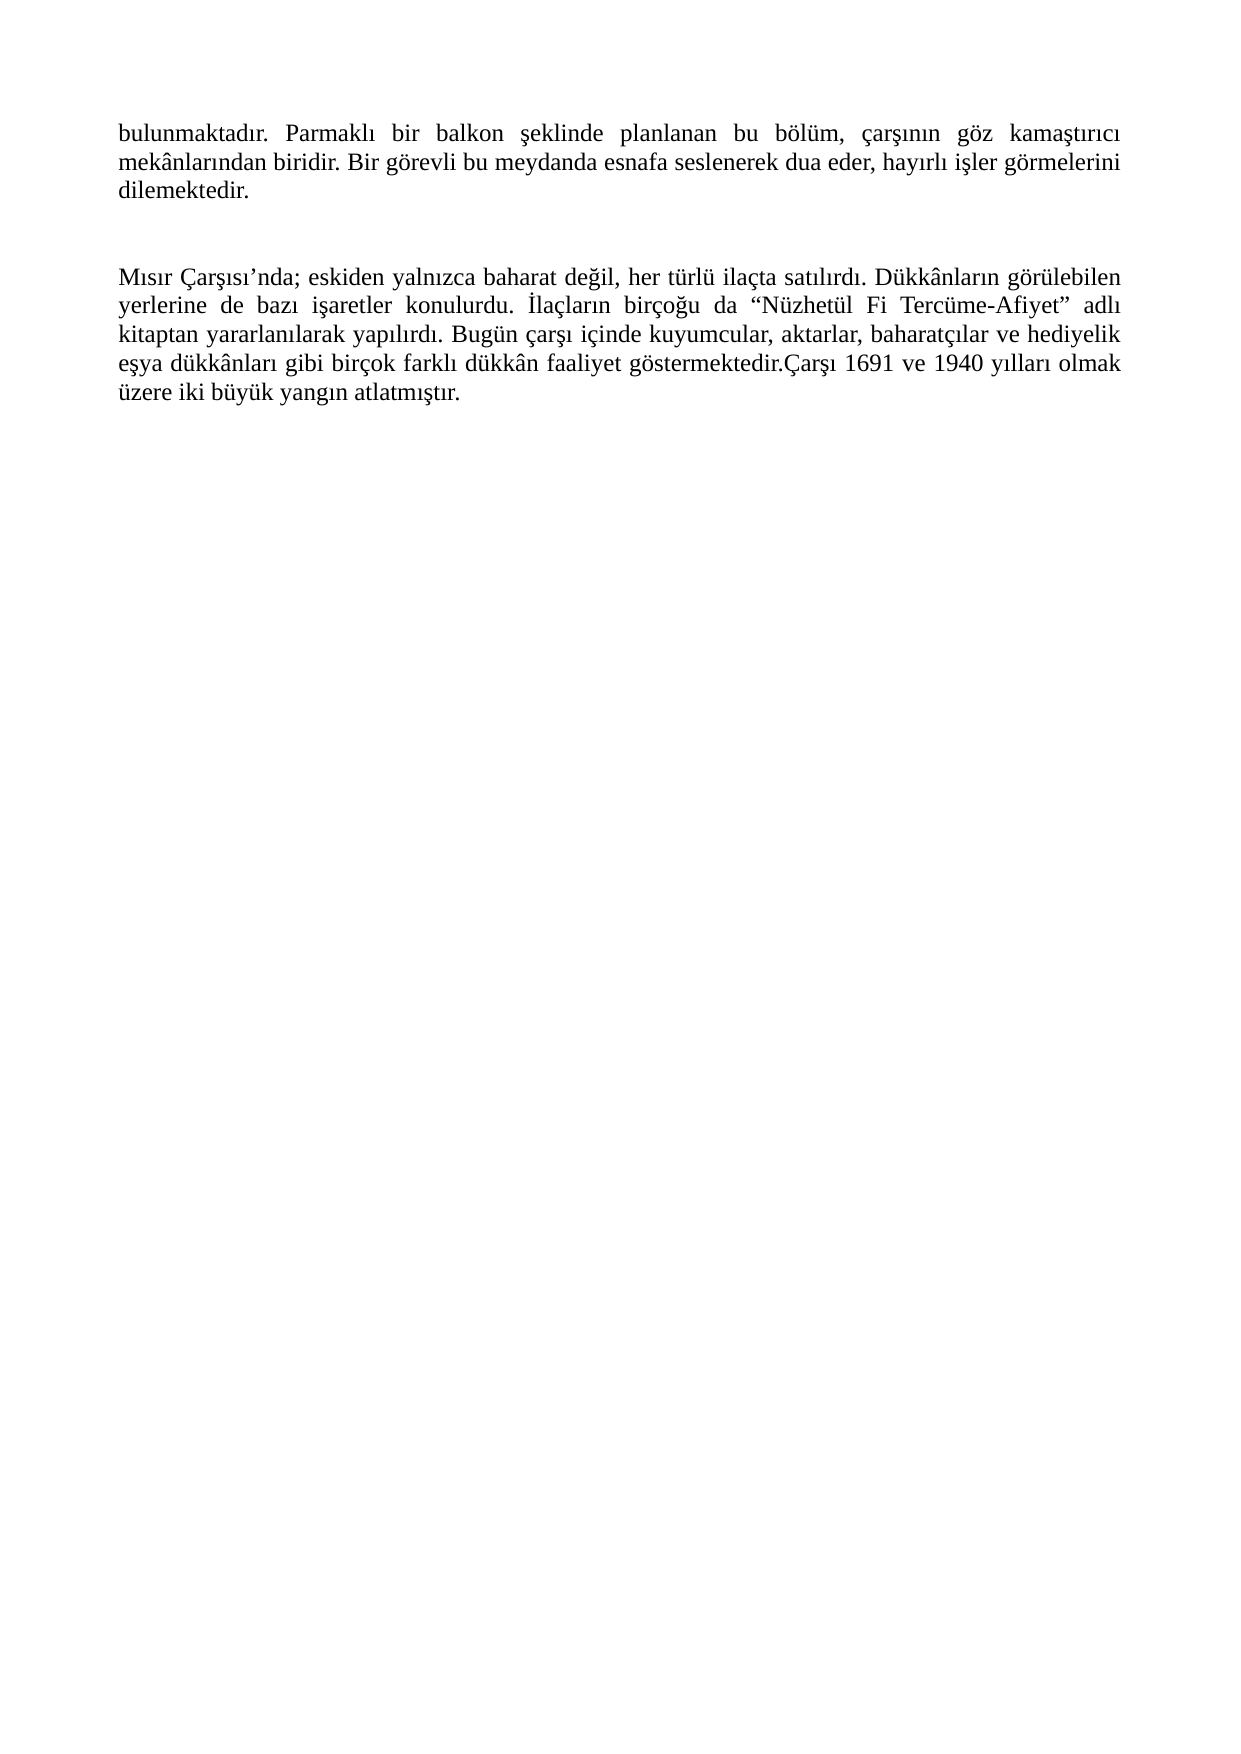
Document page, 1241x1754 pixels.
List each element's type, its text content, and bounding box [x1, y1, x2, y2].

text Mısır Çarşısı’nda; eskiden yalnızca baharat değil, her türlü ilaçta satılırdı. Dükkânların görülebilen yerlerine de bazı işaretler konulurdu. İlaçların birçoğu da “Nüzhetül Fi Tercüme-Afiyet” adlı kitaptan yararlanılarak yapılırdı. Bugün çarşı içinde kuyumcular, aktarlar, baharatçılar ve hediyelik eşya dükkânları gibi birçok farklı dükkân faaliyet göstermektedir.Çarşı 1691 ve 1940 yılları olmak üzere iki büyük yangın atlatmıştır. [118, 204, 1122, 406]
text bulunmaktadır. Parmaklı bir balkon şeklinde planlanan bu bölüm, çarşının göz kamaştırıcı mekânlarından biridir. Bir görevli bu meydanda esnafa seslenerek dua eder, hayırlı işler görmelerini dilemektedir. [118, 118, 1122, 204]
